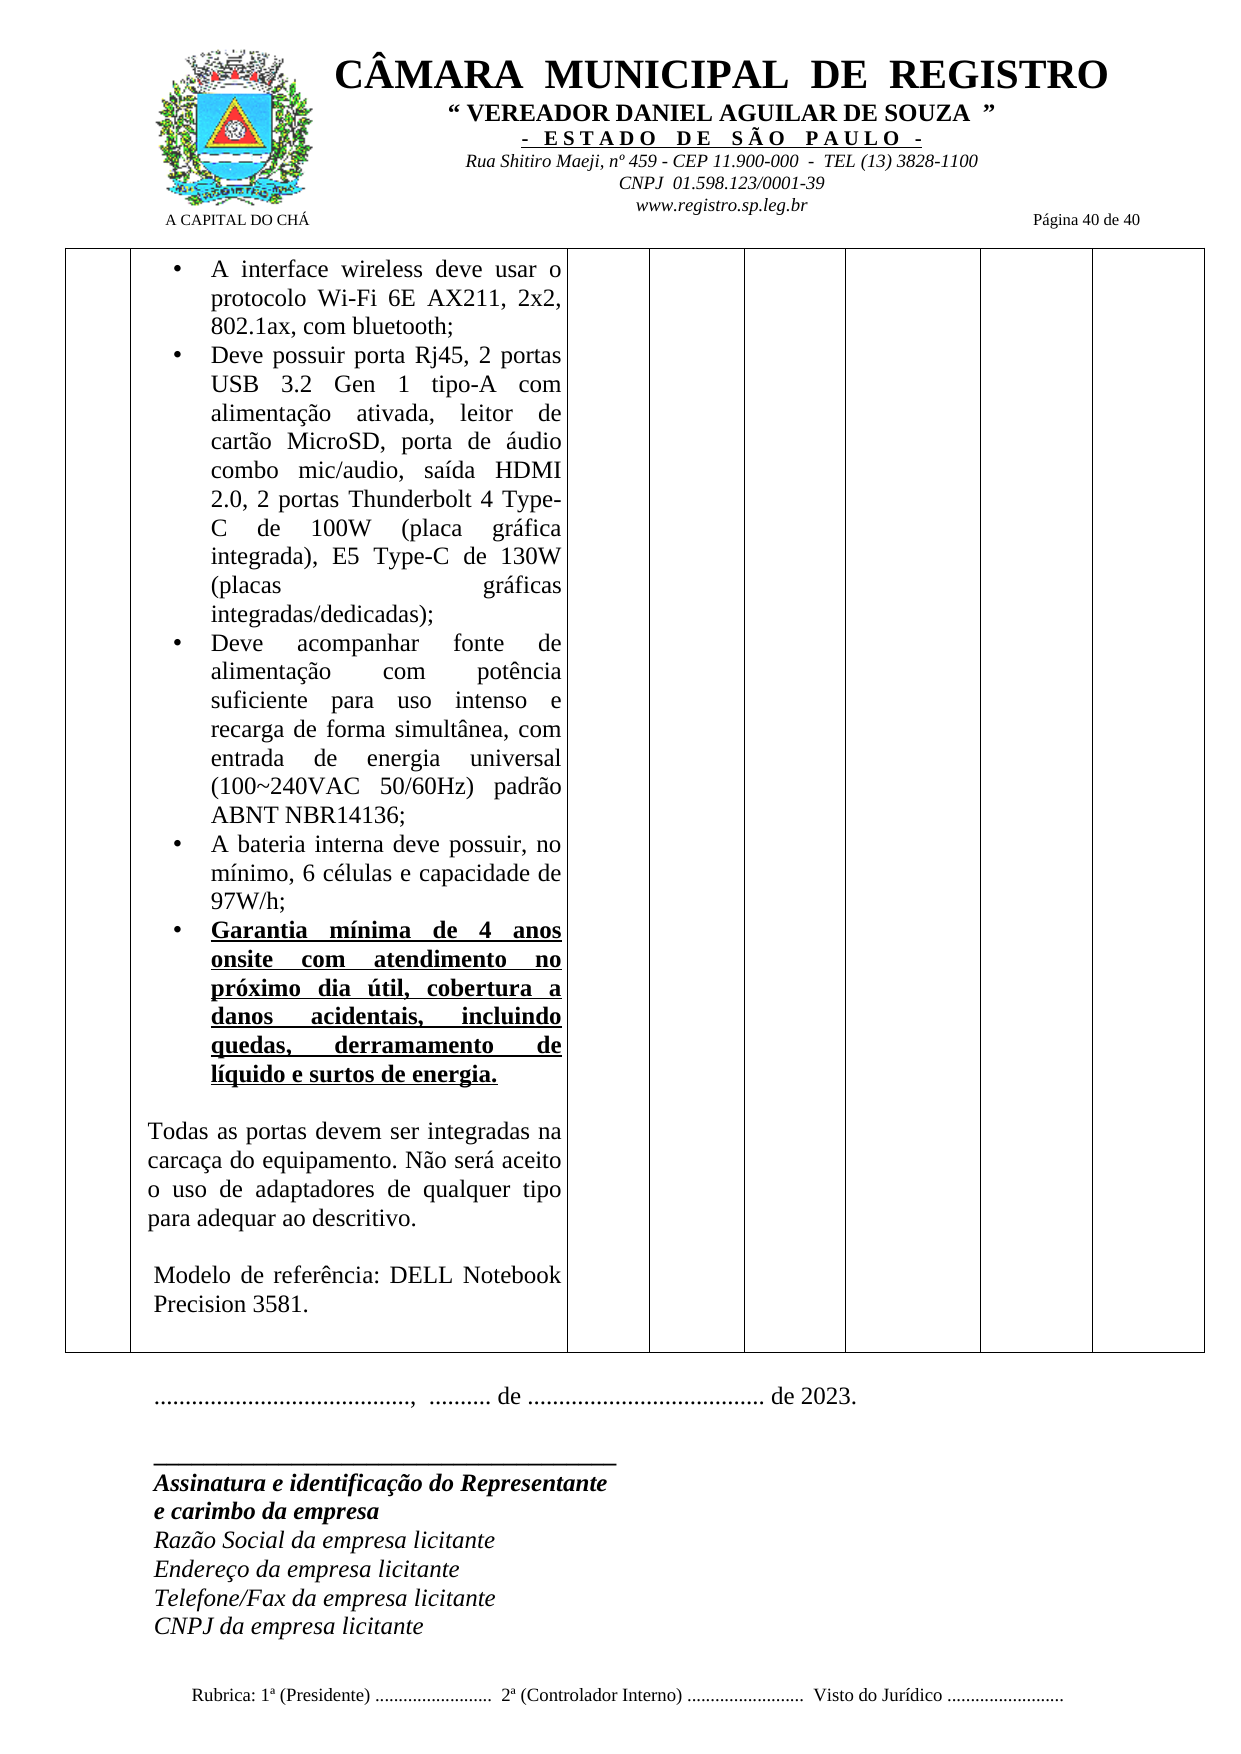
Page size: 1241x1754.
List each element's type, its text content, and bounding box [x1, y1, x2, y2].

table_cell [568, 249, 649, 1352]
text Razão Social da empresa licitante [153, 1525, 1122, 1554]
text Telefone/Fax da empresa licitante [153, 1583, 1122, 1611]
table_cell [66, 249, 130, 1352]
table_cell [981, 249, 1092, 1352]
text ........................................., .......... de ...................................... de 2023. [153, 1381, 1122, 1410]
text Assinatura e identificação do Representante [153, 1468, 1122, 1496]
text _____________________________________ [153, 1439, 1122, 1468]
table_cell Workstation portátil alto desempenho: Deve possuir processador Intel Core vPro Enterprise i7-13800H (14 cores, 20 threads, cache de 24MB, 2.5GHz até 5.2GHz Turbo, 45W); Deve possuir o sistema operacional Windows 11 Pro em português, com a licença instalada da BIOS; Deve possuir placa gráfica Nvidia RTX 2000 ADA, 8GB DDR6; Tela de 15.6 FHD (1920x1080) @60Hz, 250Nits com touch, câmera com IR FHD , microfone e 4G WWAN, Brasil; Deve possuir 32GB de Memória RAM (16GB X 2), DDR5, 4800MT/s; Deve possuir armazenamento SSD de 512GB PCIe NVMe M.2; Deve possuir leitor de digitais, leitor de smartcard e NFC; Deve possuir teclado retroiluminado, com teclado numérico à direita; A interface wireless deve usar o protocolo Wi-Fi 6E AX211, 2x2, 802.1ax, com bluetooth; Deve possuir porta Rj45, 2 portas USB 3.2 Gen 1 tipo-A com alimentação ativada, leitor de cartão MicroSD, porta de áudio combo mic/audio, saída HDMI 2.0, 2 portas Thunderbolt 4 Type-C de 100W (placa gráfica integrada), E5 Type-C de 130W (placas gráficas integradas/dedicadas); Deve acompanhar fonte de alimentação com potência suficiente para uso intenso e recarga de forma simultânea, com entrada de energia universal (100~240VAC 50/60Hz) padrão ABNT NBR14136; A bateria interna deve possuir, no mínimo, 6 células e capacidade de 97W/h; Garantia mínima de 4 anos onsite com atendimento no próximo dia útil, cobertura a danos acidentais, incluindo quedas, derramamento de líquido e surtos de energia. Todas as portas devem ser integradas na carcaça do equipamento. Não será aceito o uso de adaptadores de qualquer tipo para adequar ao descritivo. Modelo de referência: DELL Notebook Precision 3581. [131, 249, 567, 1352]
table_cell [650, 249, 744, 1352]
text Endereço da empresa licitante [153, 1554, 1122, 1583]
text e carimbo da empresa [153, 1496, 1122, 1525]
text CNPJ da empresa licitante [153, 1611, 1122, 1640]
table_cell [1093, 249, 1204, 1352]
table_cell [846, 249, 980, 1352]
table_cell [745, 249, 845, 1352]
